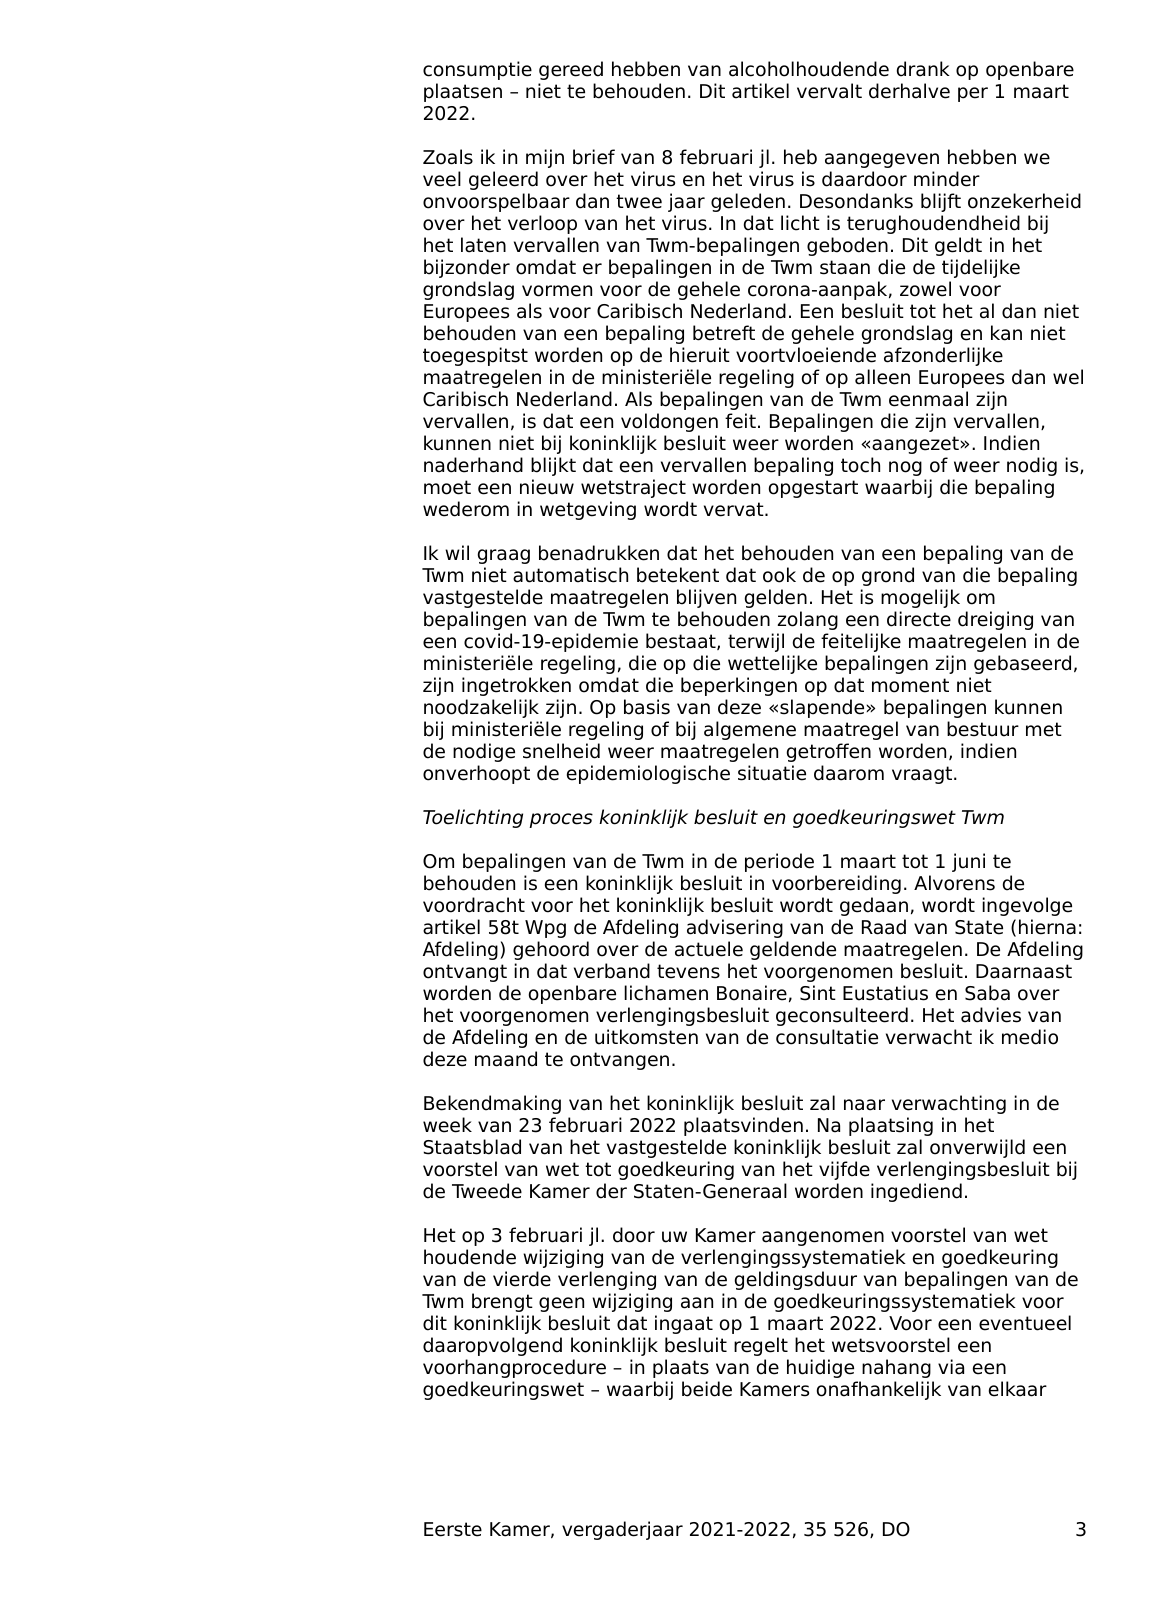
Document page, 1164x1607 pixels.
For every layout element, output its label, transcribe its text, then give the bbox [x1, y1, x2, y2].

text Zoals ik in mijn brief van 8 februari jl. heb aangegeven hebben we veel geleerd over het virus en het virus is daardoor minder onvoorspelbaar dan twee jaar geleden. Desondanks blijft onzekerheid over het verloop van het virus. In dat licht is terughoudendheid bij het laten vervallen van Twm-bepalingen geboden. Dit geldt in het bijzonder omdat er bepalingen in de Twm staan die de tijdelijke grondslag vormen voor de gehele corona-aanpak, zowel voor Europees als voor Caribisch Nederland. Een besluit tot het al dan niet behouden van een bepaling betreft de gehele grondslag en kan niet toegespitst worden op de hieruit voortvloeiende afzonderlijke maatregelen in de ministeriële regeling of op alleen Europees dan wel Caribisch Nederland. Als bepalingen van de Twm eenmaal zijn vervallen, is dat een voldongen feit. Bepalingen die zijn vervallen, kunnen niet bij koninklijk besluit weer worden «aangezet». Indien naderhand blijkt dat een vervallen bepaling toch nog of weer nodig is, moet een nieuw wetstraject worden opgestart waarbij die bepaling wederom in wetgeving wordt vervat. [422, 147, 1087, 521]
text consumptie gereed hebben van alcoholhoudende drank op openbare plaatsen – niet te behouden. Dit artikel vervalt derhalve per 1 maart 2022. [422, 59, 1087, 125]
text Ik wil graag benadrukken dat het behouden van een bepaling van de Twm niet automatisch betekent dat ook de op grond van die bepaling vastgestelde maatregelen blijven gelden. Het is mogelijk om bepalingen van de Twm te behouden zolang een directe dreiging van een covid-19-epidemie bestaat, terwijl de feitelijke maatregelen in de ministeriële regeling, die op die wettelijke bepalingen zijn gebaseerd, zijn ingetrokken omdat die beperkingen op dat moment niet noodzakelijk zijn. Op basis van deze «slapende» bepalingen kunnen bij ministeriële regeling of bij algemene maatregel van bestuur met de nodige snelheid weer maatregelen getroffen worden, indien onverhoopt de epidemiologische situatie daarom vraagt. [422, 543, 1087, 785]
subtitle Toelichting proces koninklijk besluit en goedkeuringswet Twm [422, 807, 1087, 829]
text Bekendmaking van het koninklijk besluit zal naar verwachting in de week van 23 februari 2022 plaatsvinden. Na plaatsing in het Staatsblad van het vastgestelde koninklijk besluit zal onverwijld een voorstel van wet tot goedkeuring van het vijfde verlengingsbesluit bij de Tweede Kamer der Staten-Generaal worden ingediend. [422, 1093, 1087, 1203]
text Om bepalingen van de Twm in de periode 1 maart tot 1 juni te behouden is een koninklijk besluit in voorbereiding. Alvorens de voordracht voor het koninklijk besluit wordt gedaan, wordt ingevolge artikel 58t Wpg de Afdeling advisering van de Raad van State (hierna: Afdeling) gehoord over de actuele geldende maatregelen. De Afdeling ontvangt in dat verband tevens het voorgenomen besluit. Daarnaast worden de openbare lichamen Bonaire, Sint Eustatius en Saba over het voorgenomen verlengingsbesluit geconsulteerd. Het advies van de Afdeling en de uitkomsten van de consultatie verwacht ik medio deze maand te ontvangen. [422, 851, 1087, 1071]
text Het op 3 februari jl. door uw Kamer aangenomen voorstel van wet houdende wijziging van de verlengingssystematiek en goedkeuring van de vierde verlenging van de geldingsduur van bepalingen van de Twm brengt geen wijziging aan in de goedkeuringssystematiek voor dit koninklijk besluit dat ingaat op 1 maart 2022. Voor een eventueel daaropvolgend koninklijk besluit regelt het wetsvoorstel een voorhangprocedure – in plaats van de huidige nahang via een goedkeuringswet – waarbij beide Kamers onafhankelijk van elkaar [422, 1225, 1087, 1401]
